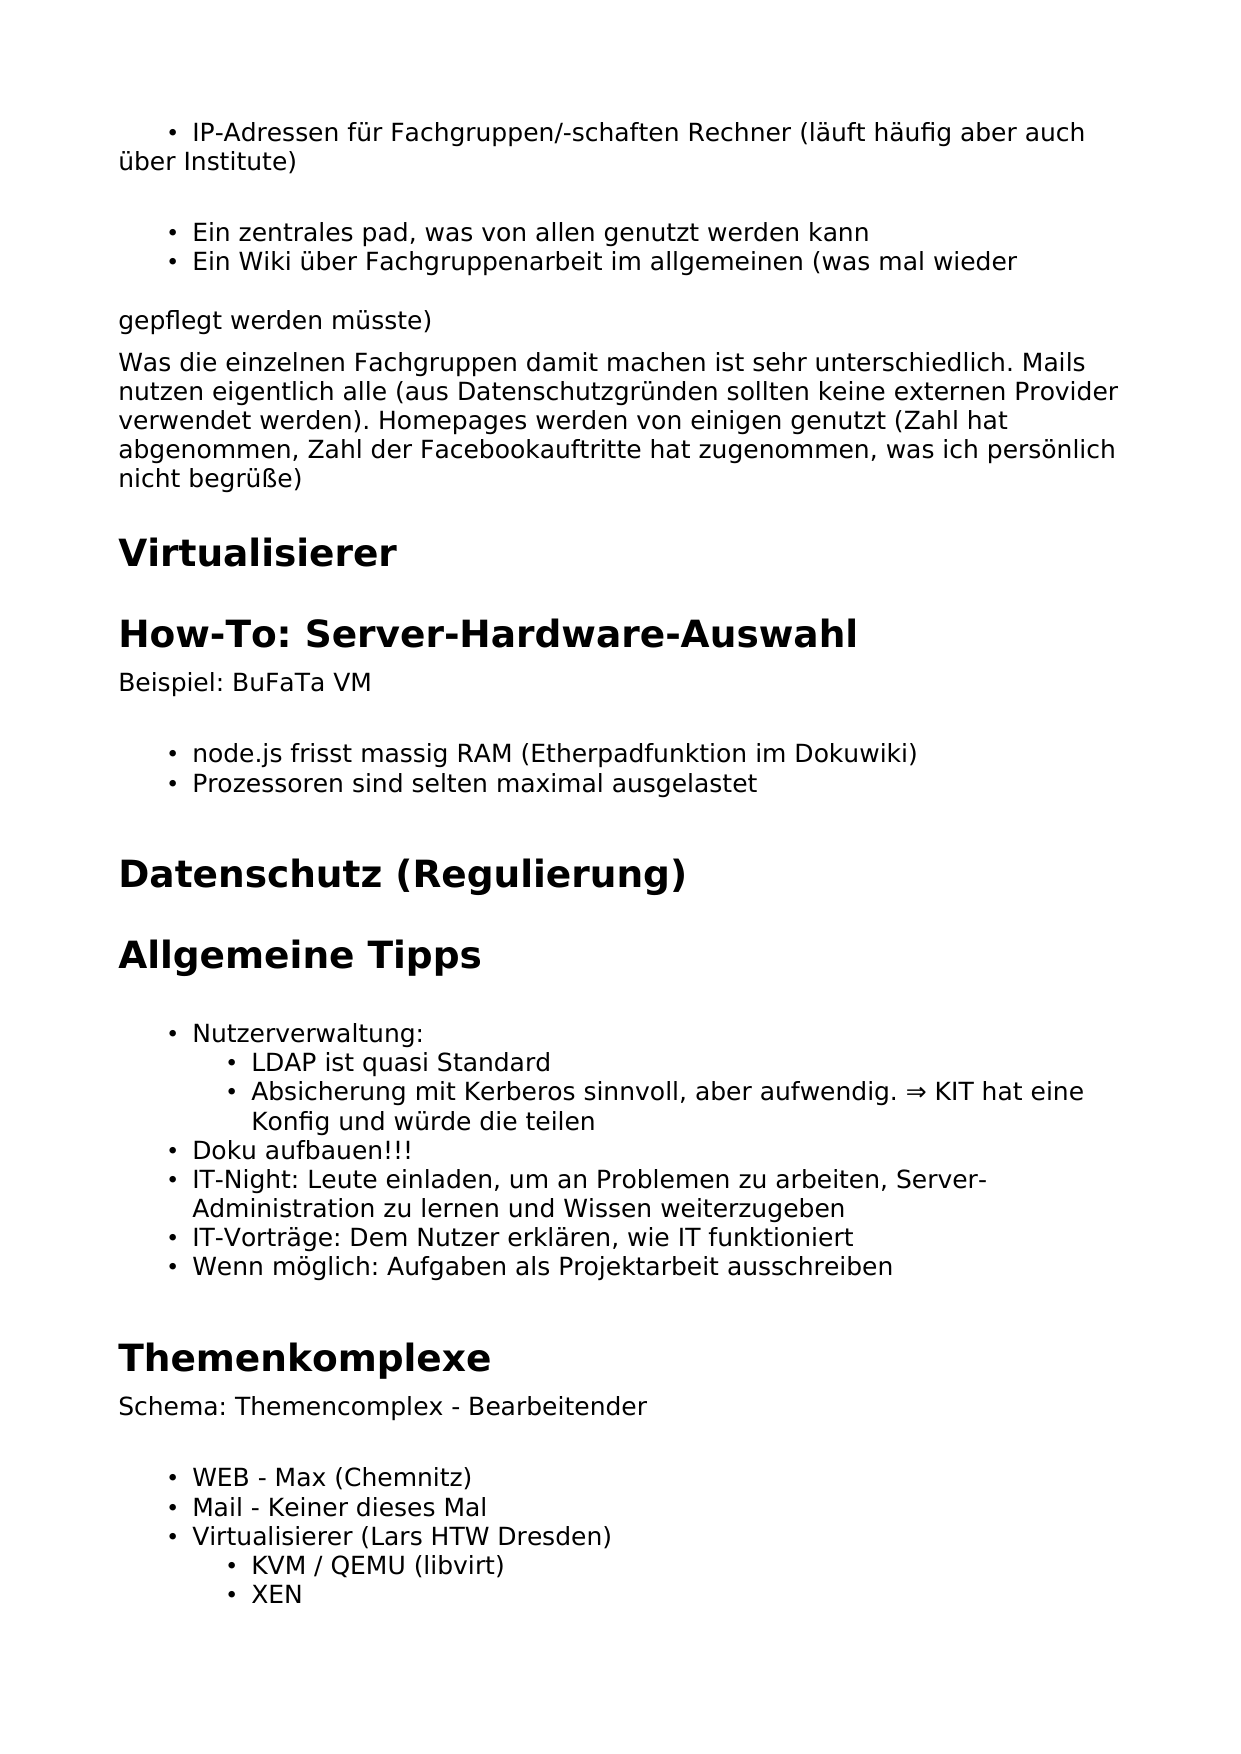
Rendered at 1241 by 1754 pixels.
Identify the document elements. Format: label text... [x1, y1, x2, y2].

list Virtualisierer (Lars HTW Dresden) [177, 1522, 1122, 1551]
list Prozessoren sind selten maximal ausgelastet [177, 769, 1122, 798]
list KVM / QEMU (libvirt) [236, 1551, 1122, 1580]
list Nutzerverwaltung: [177, 1019, 1122, 1048]
text gepflegt werden müsste) [118, 306, 1122, 335]
list WEB - Max (Chemnitz) [177, 1463, 1122, 1493]
subtitle Datenschutz (Regulierung) [118, 852, 1122, 896]
list Ein zentrales pad, was von allen genutzt werden kann [177, 218, 1122, 248]
subtitle Themenkomplexe [118, 1336, 1122, 1380]
text über Institute) [118, 147, 1122, 176]
list IT-Vorträge: Dem Nutzer erklären, wie IT funktioniert [177, 1223, 1122, 1253]
list IT-Night: Leute einladen, um an Problemen zu arbeiten, Server-Administration zu lernen und Wissen weiterzugeben [177, 1165, 1122, 1223]
list node.js frisst massig RAM (Etherpadfunktion im Dokuwiki) [177, 740, 1122, 769]
text Was die einzelnen Fachgruppen damit machen ist sehr unterschiedlich. Mails nutzen eigentlich alle (aus Datenschutzgründen sollten keine externen Provider verwendet werden). Homepages werden von einigen genutzt (Zahl hat abgenommen, Zahl der Facebookauftritte hat zugenommen, was ich persönlich nicht begrüße) [118, 348, 1122, 494]
list LDAP ist quasi Standard [236, 1048, 1122, 1078]
subtitle How-To: Server-Hardware-Auswahl [118, 612, 1122, 656]
text Schema: Themencomplex - Bearbeitender [118, 1392, 1122, 1422]
list Ein Wiki über Fachgruppenarbeit im allgemeinen (was mal wieder [177, 248, 1122, 277]
list Absicherung mit Kerberos sinnvoll, aber aufwendig. ⇒ KIT hat eine Konfig und würde die teilen [236, 1078, 1122, 1136]
list Doku aufbauen!!! [177, 1136, 1122, 1165]
list Mail - Keiner dieses Mal [177, 1493, 1122, 1522]
text Beispiel: BuFaTa VM [118, 668, 1122, 698]
subtitle Allgemeine Tipps [118, 934, 1122, 977]
list Wenn möglich: Aufgaben als Projektarbeit ausschreiben [177, 1253, 1122, 1282]
subtitle Virtualisierer [118, 531, 1122, 575]
list XEN [236, 1580, 1122, 1609]
list IP-Adressen für Fachgruppen/-schaften Rechner (läuft häufig aber auch [177, 118, 1122, 147]
